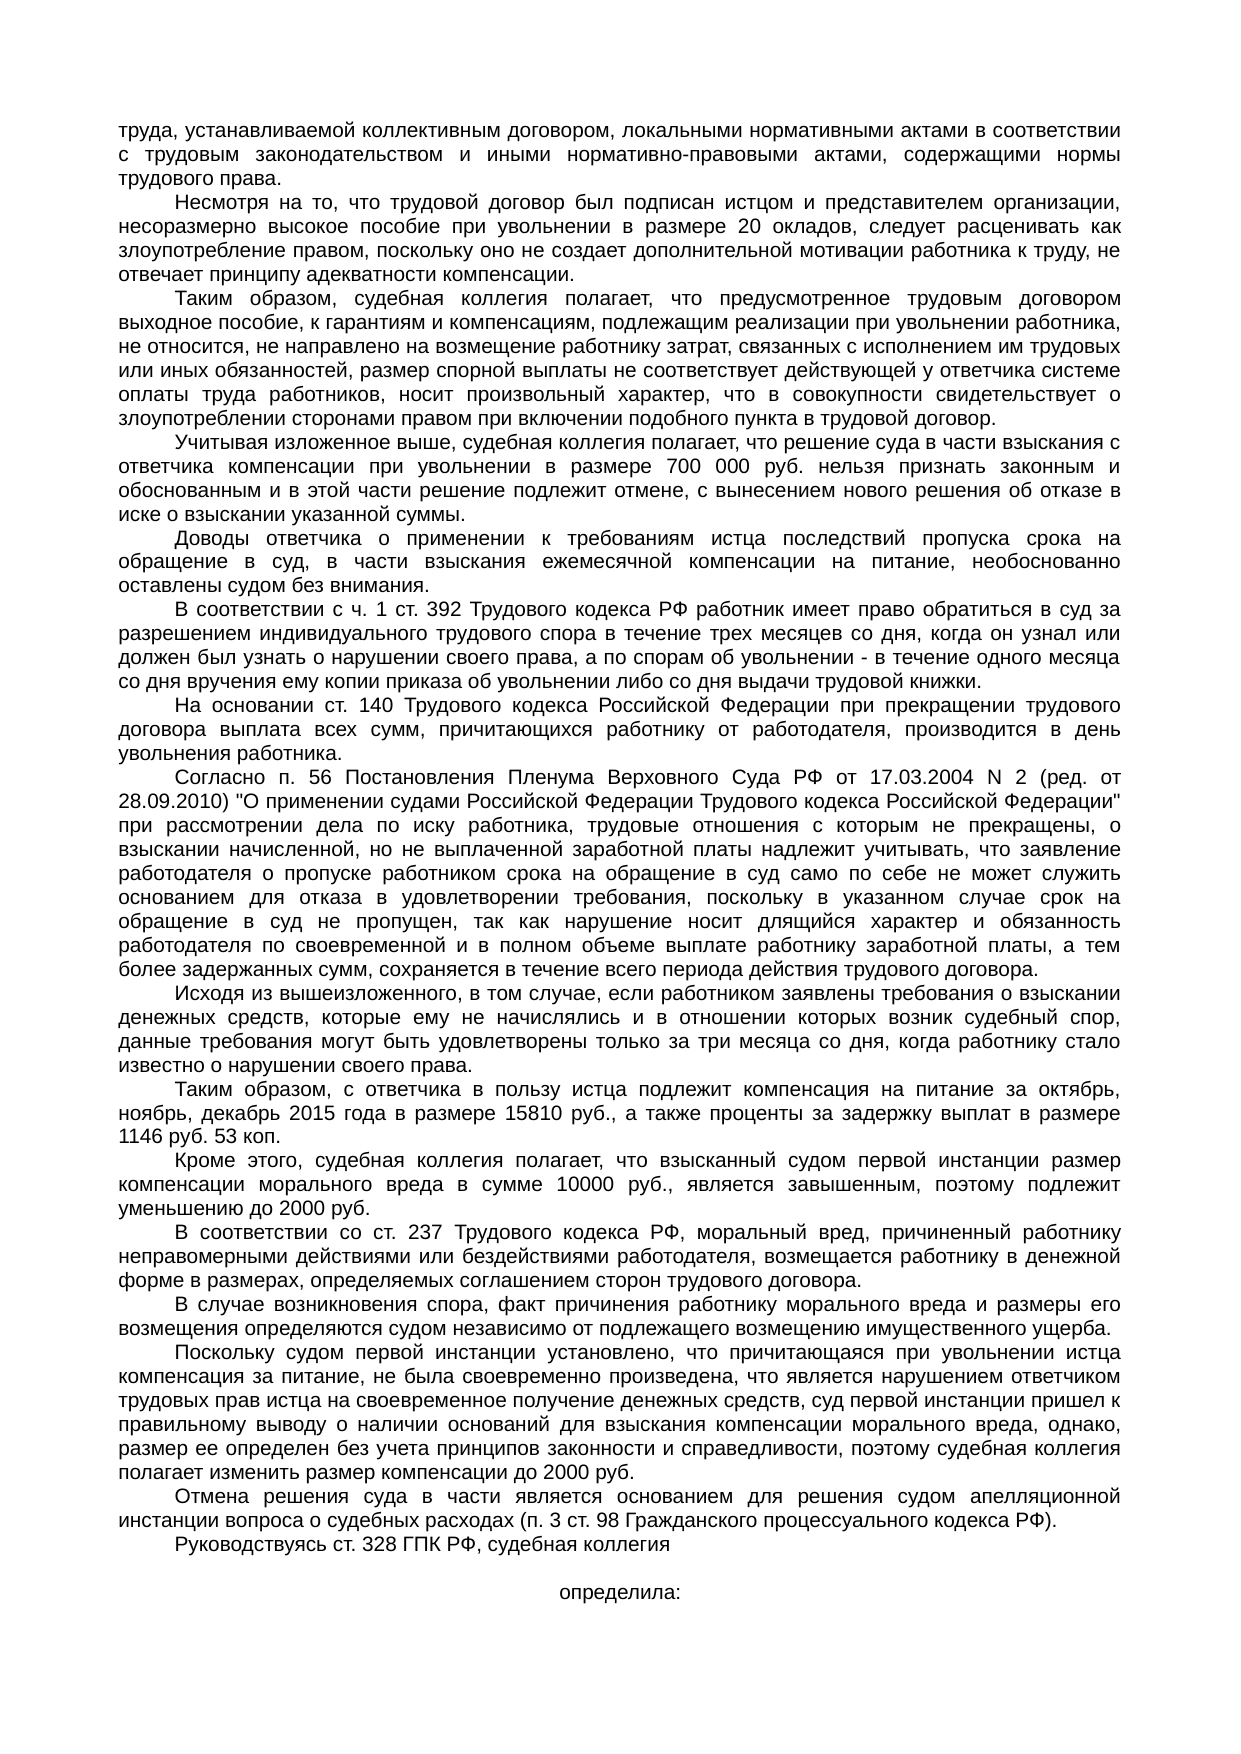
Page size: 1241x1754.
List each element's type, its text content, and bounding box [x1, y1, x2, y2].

text В случае возникновения спора, факт причинения работнику морального вреда и размеры его возмещения определяются судом независимо от подлежащего возмещению имущественного ущерба. [118, 1292, 1122, 1340]
text Таким образом, судебная коллегия полагает, что предусмотренное трудовым договором выходное пособие, к гарантиям и компенсациям, подлежащим реализации при увольнении работника, не относится, не направлено на возмещение работнику затрат, связанных с исполнением им трудовых или иных обязанностей, размер спорной выплаты не соответствует действующей у ответчика системе оплаты труда работников, носит произвольный характер, что в совокупности свидетельствует о злоупотреблении сторонами правом при включении подобного пункта в трудовой договор. [118, 286, 1122, 429]
text труда, устанавливаемой коллективным договором, локальными нормативными актами в соответствии с трудовым законодательством и иными нормативно-правовыми актами, содержащими нормы трудового права. [118, 118, 1122, 190]
text Руководствуясь ст. 328 ГПК РФ, судебная коллегия [118, 1532, 1122, 1556]
text Кроме этого, судебная коллегия полагает, что взысканный судом первой инстанции размер компенсации морального вреда в сумме 10000 руб., является завышенным, поэтому подлежит уменьшению до 2000 руб. [118, 1148, 1122, 1220]
text В соответствии с ч. 1 ст. 392 Трудового кодекса РФ работник имеет право обратиться в суд за разрешением индивидуального трудового спора в течение трех месяцев со дня, когда он узнал или должен был узнать о нарушении своего права, а по спорам об увольнении - в течение одного месяца со дня вручения ему копии приказа об увольнении либо со дня выдачи трудовой книжки. [118, 597, 1122, 693]
text На основании ст. 140 Трудового кодекса Российской Федерации при прекращении трудового договора выплата всех сумм, причитающихся работнику от работодателя, производится в день увольнения работника. [118, 693, 1122, 765]
text Таким образом, с ответчика в пользу истца подлежит компенсация на питание за октябрь, ноябрь, декабрь 2015 года в размере 15810 руб., а также проценты за задержку выплат в размере 1146 руб. 53 коп. [118, 1076, 1122, 1148]
text Поскольку судом первой инстанции установлено, что причитающаяся при увольнении истца компенсация за питание, не была своевременно произведена, что является нарушением ответчиком трудовых прав истца на своевременное получение денежных средств, суд первой инстанции пришел к правильному выводу о наличии оснований для взыскания компенсации морального вреда, однако, размер ее определен без учета принципов законности и справедливости, поэтому судебная коллегия полагает изменить размер компенсации до 2000 руб. [118, 1340, 1122, 1484]
text Учитывая изложенное выше, судебная коллегия полагает, что решение суда в части взыскания с ответчика компенсации при увольнении в размере 700 000 руб. нельзя признать законным и обоснованным и в этой части решение подлежит отмене, с вынесением нового решения об отказе в иске о взыскании указанной суммы. [118, 429, 1122, 525]
text Отмена решения суда в части является основанием для решения судом апелляционной инстанции вопроса о судебных расходах (п. 3 ст. 98 Гражданского процессуального кодекса РФ). [118, 1484, 1122, 1532]
text Согласно п. 56 Постановления Пленума Верховного Суда РФ от 17.03.2004 N 2 (ред. от 28.09.2010) "О применении судами Российской Федерации Трудового кодекса Российской Федерации" при рассмотрении дела по иску работника, трудовые отношения с которым не прекращены, о взыскании начисленной, но не выплаченной заработной платы надлежит учитывать, что заявление работодателя о пропуске работником срока на обращение в суд само по себе не может служить основанием для отказа в удовлетворении требования, поскольку в указанном случае срок на обращение в суд не пропущен, так как нарушение носит длящийся характер и обязанность работодателя по своевременной и в полном объеме выплате работнику заработной платы, а тем более задержанных сумм, сохраняется в течение всего периода действия трудового договора. [118, 765, 1122, 981]
text В соответствии со ст. 237 Трудового кодекса РФ, моральный вред, причиненный работнику неправомерными действиями или бездействиями работодателя, возмещается работнику в денежной форме в размерах, определяемых соглашением сторон трудового договора. [118, 1220, 1122, 1292]
text Исходя из вышеизложенного, в том случае, если работником заявлены требования о взыскании денежных средств, которые ему не начислялись и в отношении которых возник судебный спор, данные требования могут быть удовлетворены только за три месяца со дня, когда работнику стало известно о нарушении своего права. [118, 981, 1122, 1076]
text Несмотря на то, что трудовой договор был подписан истцом и представителем организации, несоразмерно высокое пособие при увольнении в размере 20 окладов, следует расценивать как злоупотребление правом, поскольку оно не создает дополнительной мотивации работника к труду, не отвечает принципу адекватности компенсации. [118, 190, 1122, 286]
text Доводы ответчика о применении к требованиям истца последствий пропуска срока на обращение в суд, в части взыскания ежемесячной компенсации на питание, необоснованно оставлены судом без внимания. [118, 525, 1122, 597]
text определила: [118, 1579, 1122, 1603]
